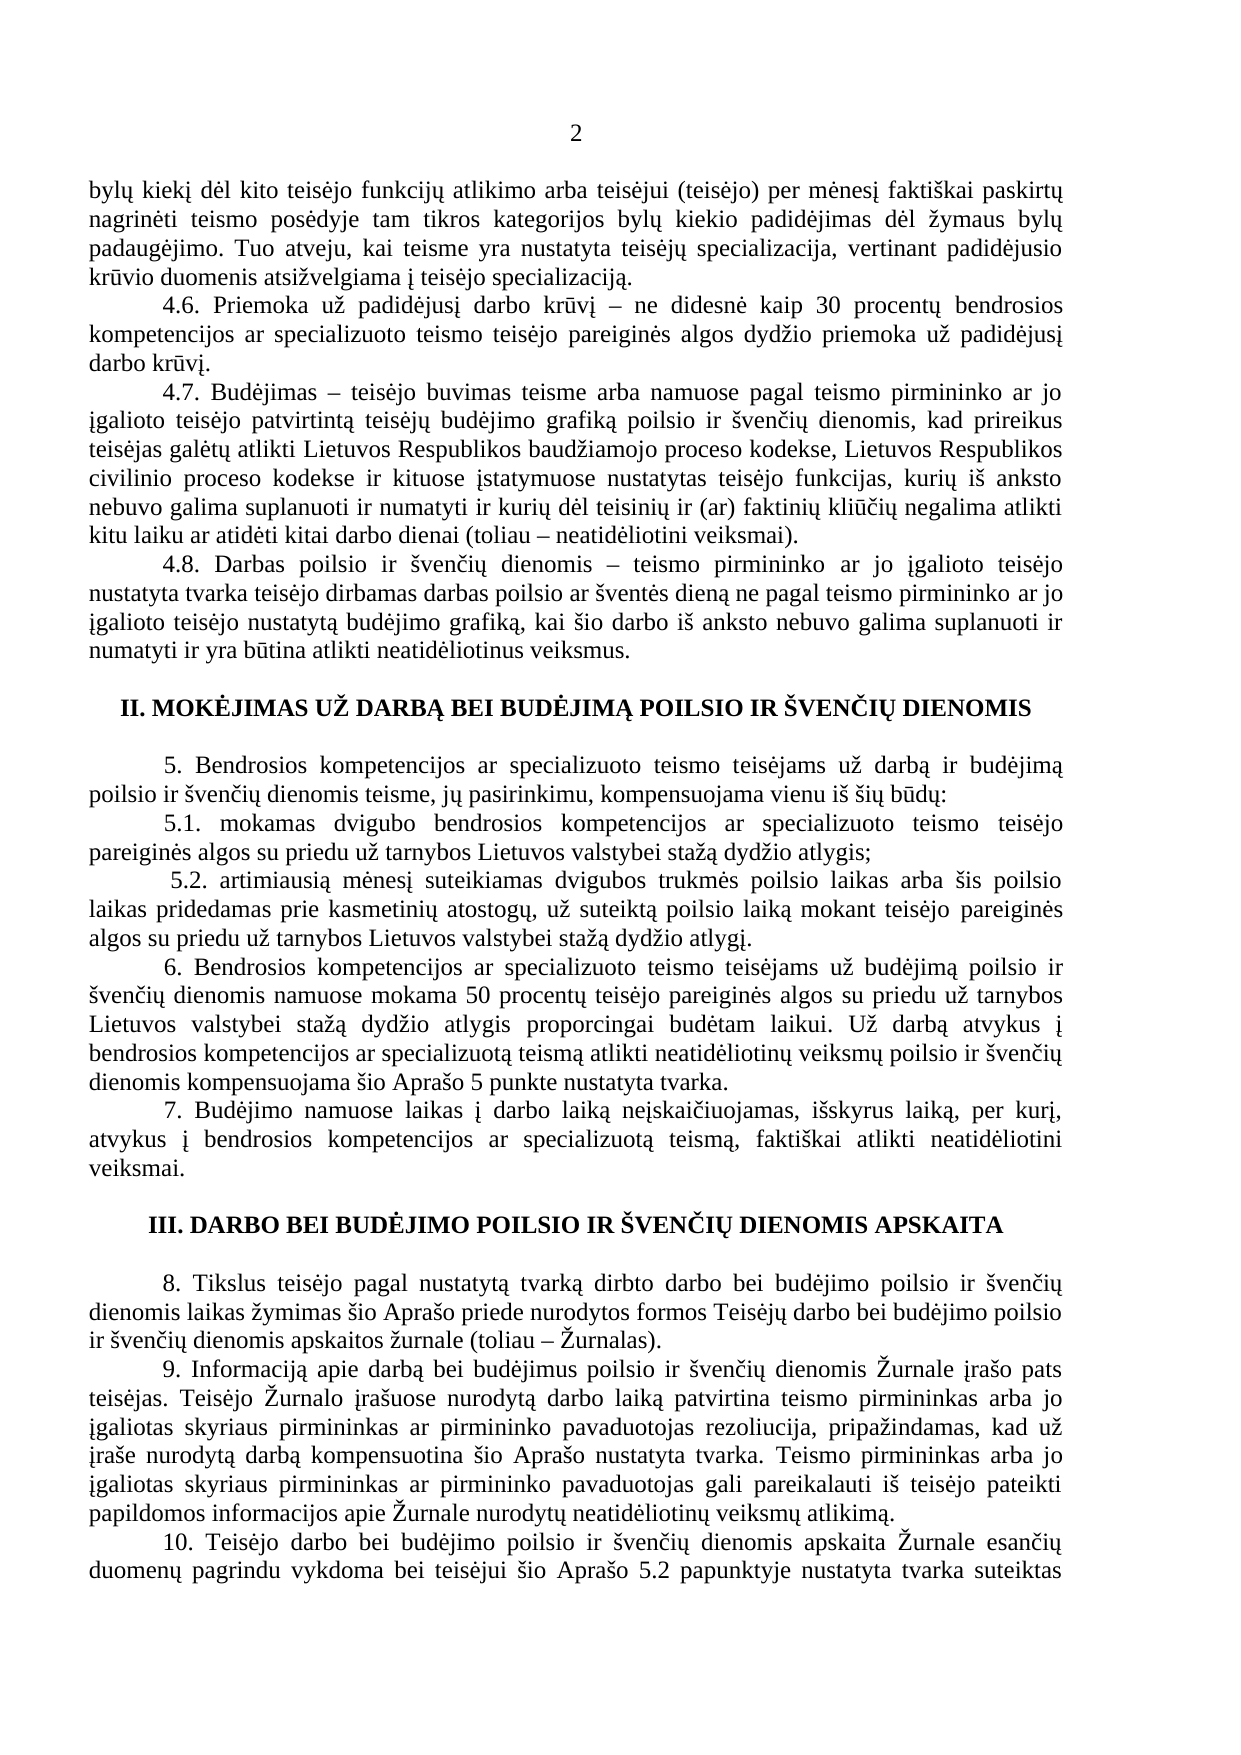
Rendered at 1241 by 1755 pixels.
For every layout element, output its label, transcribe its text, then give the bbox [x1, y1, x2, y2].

text 10. Teisėjo darbo bei budėjimo poilsio ir švenčių dienomis apskaita Žurnale esančių duomenų pagrindu vykdoma bei teisėjui šio Aprašo 5.2 papunktyje nustatyta tvarka suteiktas [89, 1527, 1063, 1584]
text 5.1. mokamas dvigubo bendrosios kompetencijos ar specializuoto teismo teisėjo pareiginės algos su priedu už tarnybos Lietuvos valstybei stažą dydžio atlygis; [89, 808, 1063, 866]
text 5.2. artimiausią mėnesį suteikiamas dvigubos trukmės poilsio laikas arba šis poilsio laikas pridedamas prie kasmetinių atostogų, už suteiktą poilsio laiką mokant teisėjo pareiginės algos su priedu už tarnybos Lietuvos valstybei stažą dydžio atlygį. [89, 866, 1063, 952]
text III. DARBO BEI BUDĖJIMO POILSIO IR ŠVENČIŲ DIENOMIS APSKAITA [89, 1211, 1063, 1239]
text 8. Tikslus teisėjo pagal nustatytą tvarką dirbto darbo bei budėjimo poilsio ir švenčių dienomis laikas žymimas šio Aprašo priede nurodytos formos Teisėjų darbo bei budėjimo poilsio ir švenčių dienomis apskaitos žurnale (toliau – Žurnalas). [89, 1268, 1063, 1354]
text 4.8. Darbas poilsio ir švenčių dienomis – teismo pirmininko ar jo įgalioto teisėjo nustatyta tvarka teisėjo dirbamas darbas poilsio ar šventės dieną ne pagal teismo pirmininko ar jo įgalioto teisėjo nustatytą budėjimo grafiką, kai šio darbo iš anksto nebuvo galima suplanuoti ir numatyti ir yra būtina atlikti neatidėliotinus veiksmus. [89, 549, 1063, 664]
text bylų kiekį dėl kito teisėjo funkcijų atlikimo arba teisėjui (teisėjo) per mėnesį faktiškai paskirtų nagrinėti teismo posėdyje tam tikros kategorijos bylų kiekio padidėjimas dėl žymaus bylų padaugėjimo. Tuo atveju, kai teisme yra nustatyta teisėjų specializacija, vertinant padidėjusio krūvio duomenis atsižvelgiama į teisėjo specializaciją. [89, 176, 1063, 291]
text 4.6. Priemoka už padidėjusį darbo krūvį – ne didesnė kaip 30 procentų bendrosios kompetencijos ar specializuoto teismo teisėjo pareiginės algos dydžio priemoka už padidėjusį darbo krūvį. [89, 291, 1063, 377]
text 7. Budėjimo namuose laikas į darbo laiką neįskaičiuojamas, išskyrus laiką, per kurį, atvykus į bendrosios kompetencijos ar specializuotą teismą, faktiškai atlikti neatidėliotini veiksmai. [89, 1096, 1063, 1182]
text 5. Bendrosios kompetencijos ar specializuoto teismo teisėjams už darbą ir budėjimą poilsio ir švenčių dienomis teisme, jų pasirinkimu, kompensuojama vienu iš šių būdų: [89, 751, 1063, 808]
text 4.7. Budėjimas – teisėjo buvimas teisme arba namuose pagal teismo pirmininko ar jo įgalioto teisėjo patvirtintą teisėjų budėjimo grafiką poilsio ir švenčių dienomis, kad prireikus teisėjas galėtų atlikti Lietuvos Respublikos baudžiamojo proceso kodekse, Lietuvos Respublikos civilinio proceso kodekse ir kituose įstatymuose nustatytas teisėjo funkcijas, kurių iš anksto nebuvo galima suplanuoti ir numatyti ir kurių dėl teisinių ir (ar) faktinių kliūčių negalima atlikti kitu laiku ar atidėti kitai darbo dienai (toliau – neatidėliotini veiksmai). [89, 377, 1063, 549]
text 6. Bendrosios kompetencijos ar specializuoto teismo teisėjams už budėjimą poilsio ir švenčių dienomis namuose mokama 50 procentų teisėjo pareiginės algos su priedu už tarnybos Lietuvos valstybei stažą dydžio atlygis proporcingai budėtam laikui. Už darbą atvykus į bendrosios kompetencijos ar specializuotą teismą atlikti neatidėliotinų veiksmų poilsio ir švenčių dienomis kompensuojama šio Aprašo 5 punkte nustatyta tvarka. [89, 952, 1063, 1096]
text 9. Informaciją apie darbą bei budėjimus poilsio ir švenčių dienomis Žurnale įrašo pats teisėjas. Teisėjo Žurnalo įrašuose nurodytą darbo laiką patvirtina teismo pirmininkas arba jo įgaliotas skyriaus pirmininkas ar pirmininko pavaduotojas rezoliucija, pripažindamas, kad už įraše nurodytą darbą kompensuotina šio Aprašo nustatyta tvarka. Teismo pirmininkas arba jo įgaliotas skyriaus pirmininkas ar pirmininko pavaduotojas gali pareikalauti iš teisėjo pateikti papildomos informacijos apie Žurnale nurodytų neatidėliotinų veiksmų atlikimą. [89, 1354, 1063, 1527]
text II. MOKĖJIMAS UŽ DARBĄ BEI BUDĖJIMĄ POILSIO IR ŠVENČIŲ DIENOMIS [89, 693, 1063, 722]
